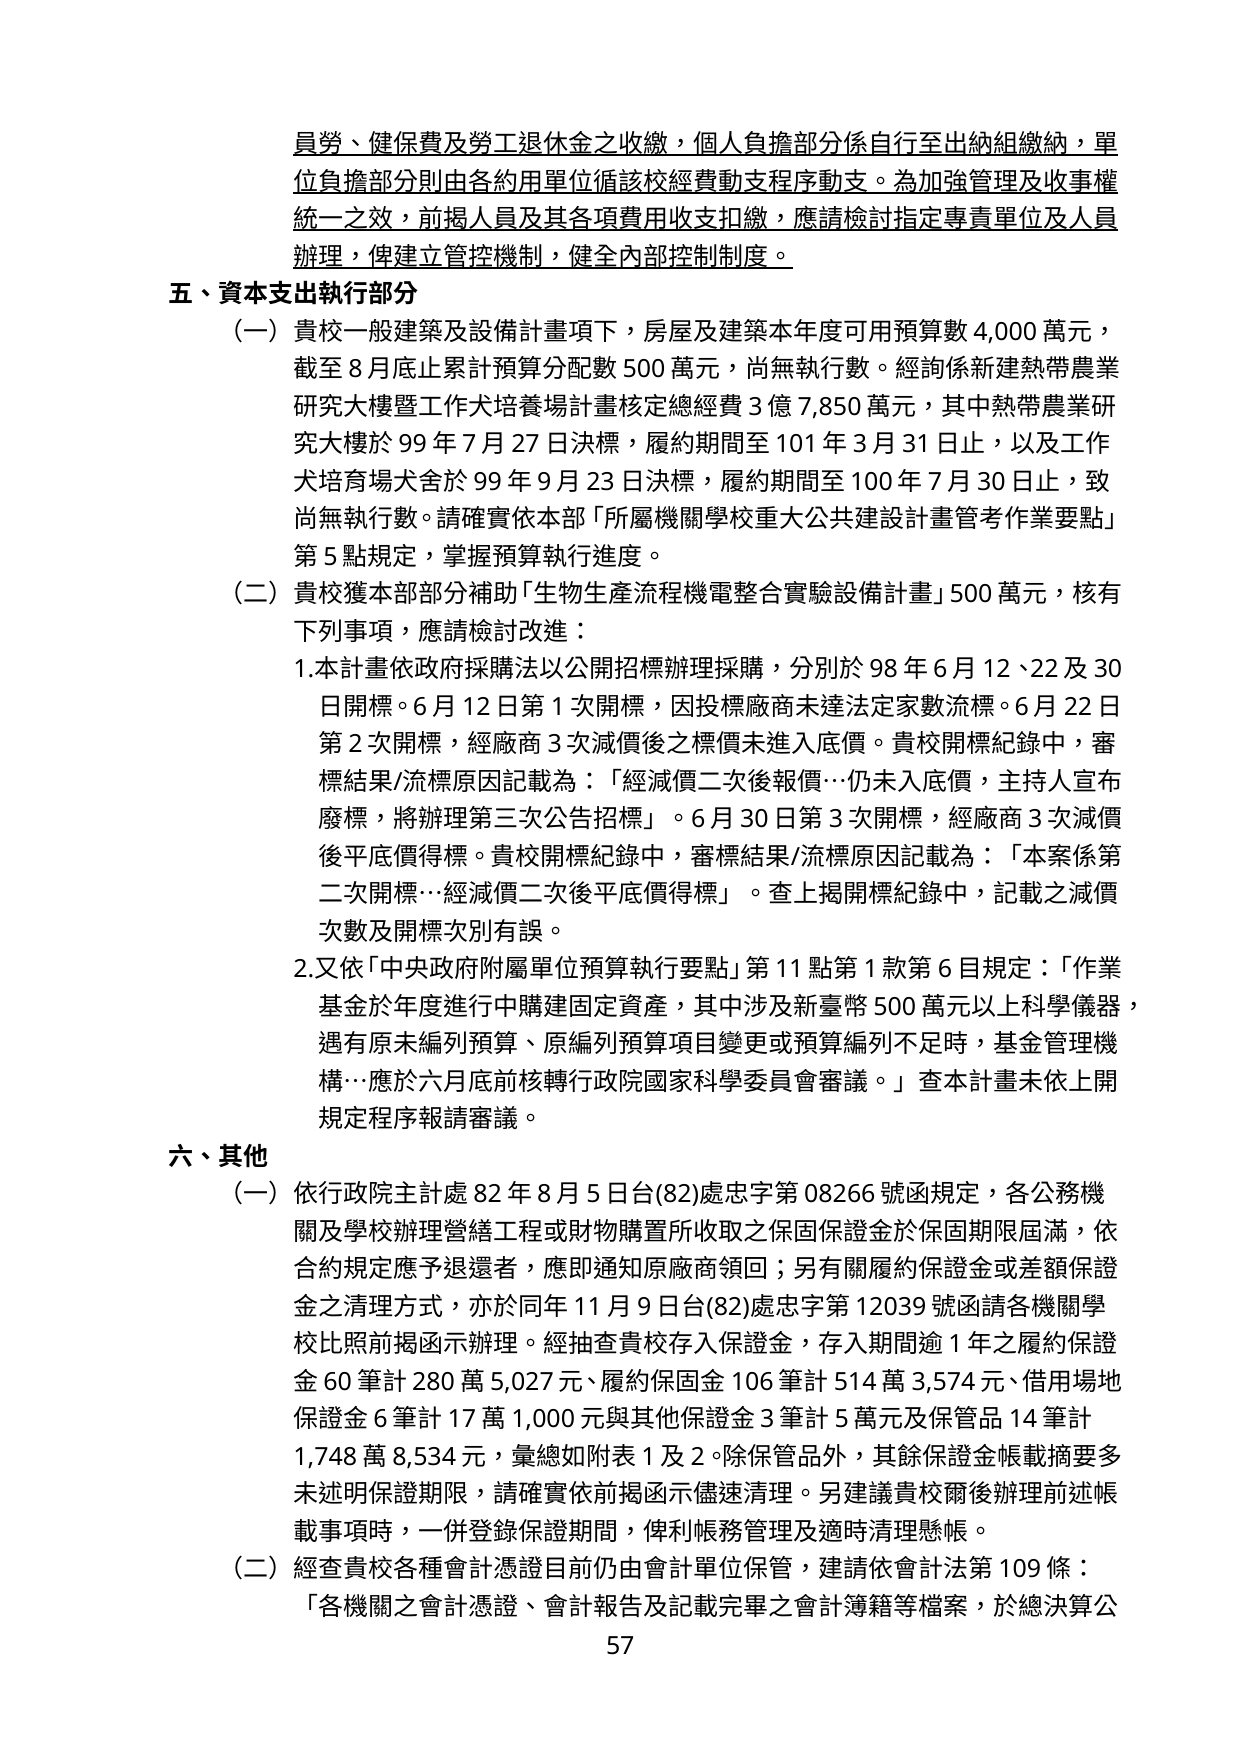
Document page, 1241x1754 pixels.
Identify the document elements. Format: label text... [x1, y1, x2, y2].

text 2.又依「中央政府附屬單位預算執行要點」第11點第1款第6目規定：「作業基金於年度進行中購建固定資產，其中涉及新臺幣500萬元以上科學儀器，遇有原未編列預算、原編列預算項目變更或預算編列不足時，基金管理機構…應於六月底前核轉行政院國家科學委員會審議。」查本計畫未依上開規定程序報請審議。 [293, 948, 1122, 1135]
text （一）貴校一般建築及設備計畫項下，房屋及建築本年度可用預算數4,000萬元，截至8月底止累計預算分配數500萬元，尚無執行數。經詢係新建熱帶農業研究大樓暨工作犬培養場計畫核定總經費3億7,850萬元，其中熱帶農業研究大樓於99年7月27日決標，履約期間至101年3月31日止，以及工作犬培育場犬舍於99年9月23日決標，履約期間至100年7月30日止，致尚無執行數。請確實依本部「所屬機關學校重大公共建設計畫管考作業要點」第5點規定，掌握預算執行進度。 [218, 310, 1122, 573]
text 六、其他 [118, 1135, 1122, 1173]
text 員勞、健保費及勞工退休金之收繳，個人負擔部分係自行至出納組繳納，單位負擔部分則由各約用單位循該校經費動支程序動支。為加強管理及收事權統一之效，前揭人員及其各項費用收支扣繳，應請檢討指定專責單位及人員辦理，俾建立管控機制，健全內部控制制度。 [218, 123, 1122, 273]
text 1.本計畫依政府採購法以公開招標辦理採購，分別於98年6月12、22及30日開標。6月12日第1次開標，因投標廠商未達法定家數流標。6月22日第2次開標，經廠商3次減價後之標價未進入底價。貴校開標紀錄中，審標結果/流標原因記載為：「經減價二次後報價…仍未入底價，主持人宣布廢標，將辦理第三次公告招標」。6月30日第3次開標，經廠商3次減價後平底價得標。貴校開標紀錄中，審標結果/流標原因記載為：「本案係第二次開標…經減價二次後平底價得標」。查上揭開標紀錄中，記載之減價次數及開標次別有誤。 [293, 648, 1122, 948]
text 五、資本支出執行部分 [118, 273, 1122, 310]
text （二）貴校獲本部部分補助「生物生產流程機電整合實驗設備計畫」500萬元，核有下列事項，應請檢討改進： [218, 573, 1122, 648]
text （一）依行政院主計處82年8月5日台(82)處忠字第08266號函規定，各公務機關及學校辦理營繕工程或財物購置所收取之保固保證金於保固期限屆滿，依合約規定應予退還者，應即通知原廠商領回；另有關履約保證金或差額保證金之清理方式，亦於同年11月9日台(82)處忠字第12039號函請各機關學校比照前揭函示辦理。經抽查貴校存入保證金，存入期間逾1年之履約保證金60筆計280萬5,027元、履約保固金106筆計514萬3,574元、借用場地保證金6筆計17萬1,000元與其他保證金3筆計5萬元及保管品14筆計1,748萬8,534元，彙總如附表1及2。除保管品外，其餘保證金帳載摘要多未述明保證期限，請確實依前揭函示儘速清理。另建議貴校爾後辦理前述帳載事項時，一併登錄保證期間，俾利帳務管理及適時清理懸帳。 [218, 1173, 1122, 1548]
text （二）經查貴校各種會計憑證目前仍由會計單位保管，建請依會計法第109條：「各機關之會計憑證、會計報告及記載完畢之會計簿籍等檔案，於總決算公 [218, 1548, 1122, 1623]
